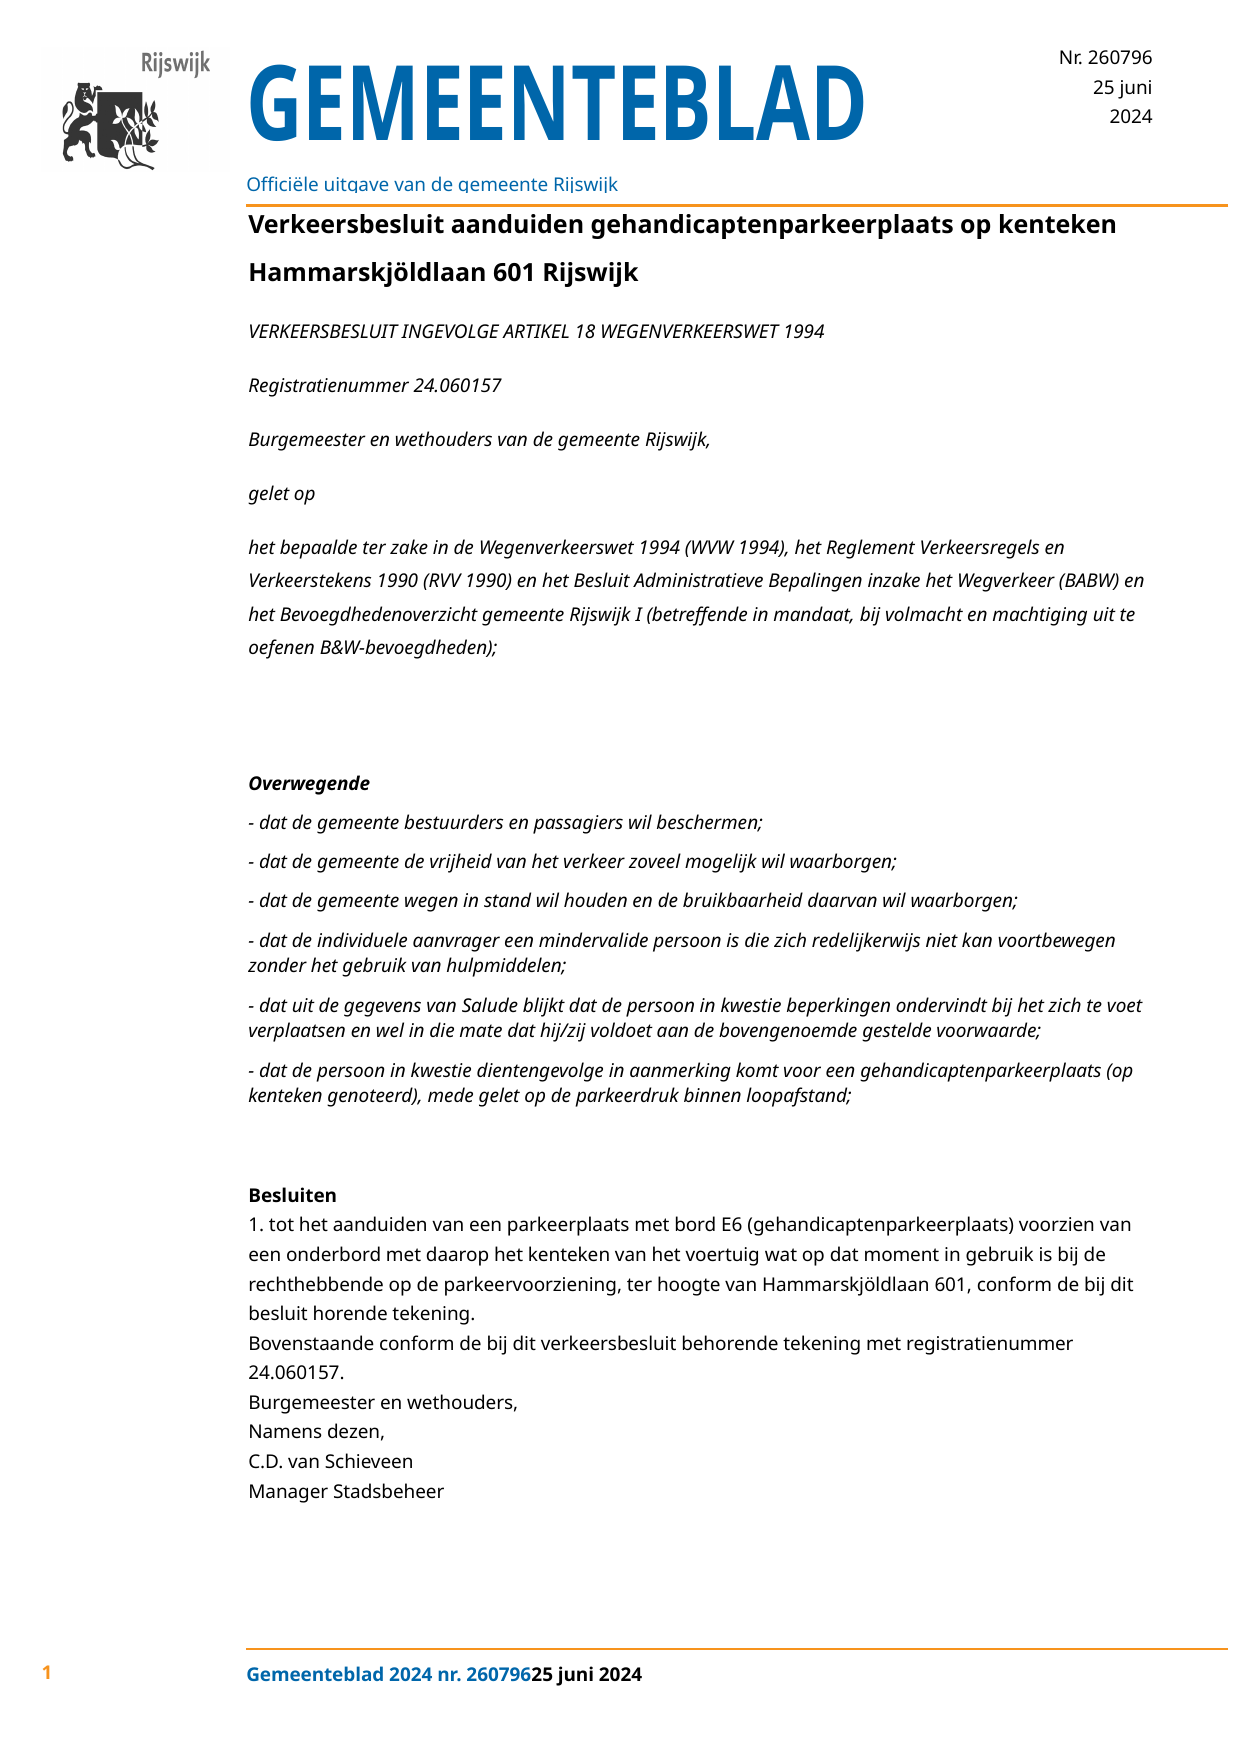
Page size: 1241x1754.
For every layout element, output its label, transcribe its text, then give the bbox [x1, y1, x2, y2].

text Burgemeester en wethouders van de gemeente Rijswijk, [248, 426, 1152, 452]
text Registratienummer 24.060157 [248, 372, 1152, 398]
text - dat de gemeente de vrijheid van het verkeer zoveel mogelijk wil waarborgen; [248, 848, 1152, 874]
text - dat de gemeente bestuurders en passagiers wil beschermen; [248, 809, 1152, 835]
text Burgemeester en wethouders, [248, 1389, 1152, 1415]
text - dat de persoon in kwestie dientengevolge in aanmerking komt voor een gehandicaptenparkeerplaats (op kenteken genoteerd), mede gelet op de parkeerdruk binnen loopafstand; [248, 1057, 1152, 1108]
text - dat uit de gegevens van Salude blijkt dat de persoon in kwestie beperkingen ondervindt bij het zich te voet verplaatsen en wel in die mate dat hij/zij voldoet aan de bovengenoemde gestelde voorwaarde; [248, 992, 1152, 1043]
text Manager Stadsbeheer [248, 1478, 1152, 1503]
text Namens dezen, [248, 1419, 1152, 1444]
text Bovenstaande conform de bij dit verkeersbesluit behorende tekening met registratienummer 24.060157. [248, 1330, 1152, 1385]
text 1. tot het aanduiden van een parkeerplaats met bord E6 (gehandicaptenparkeerplaats) voorzien van een onderbord met daarop het kenteken van het voertuig wat op dat moment in gebruik is bij de rechthebbende op de parkeervoorziening, ter hoogte van Hammarskjöldlaan 601, conform de bij dit besluit horende tekening. [248, 1212, 1152, 1326]
text C.D. van Schieveen [248, 1448, 1152, 1474]
text gelet op [248, 480, 1152, 506]
text Overwegende [248, 770, 1152, 796]
text Verkeersbesluit aanduiden gehandicaptenparkeerplaats op kenteken Hammarskjöldlaan 601 Rijswijk [248, 207, 1152, 288]
text VERKEERSBESLUIT INGEVOLGE ARTIKEL 18 WEGENVERKEERSWET 1994 [248, 318, 1152, 344]
text Besluiten [248, 1182, 1152, 1208]
picture [41, 47, 231, 172]
text - dat de gemeente wegen in stand wil houden en de bruikbaarheid daarvan wil waarborgen; [248, 888, 1152, 913]
text het bepaalde ter zake in de Wegenverkeerswet 1994 (WVW 1994), het Reglement Verkeersregels en Verkeerstekens 1990 (RVV 1990) en het Besluit Administratieve Bepalingen inzake het Wegverkeer (BABW) en het Bevoegdhedenoverzicht gemeente Rijswijk I (betreffende in mandaat, bij volmacht en machtiging uit te oefenen B&W-bevoegdheden); [248, 534, 1152, 660]
text - dat de individuele aanvrager een mindervalide persoon is die zich redelijkerwijs niet kan voortbewegen zonder het gebruik van hulpmiddelen; [248, 927, 1152, 978]
